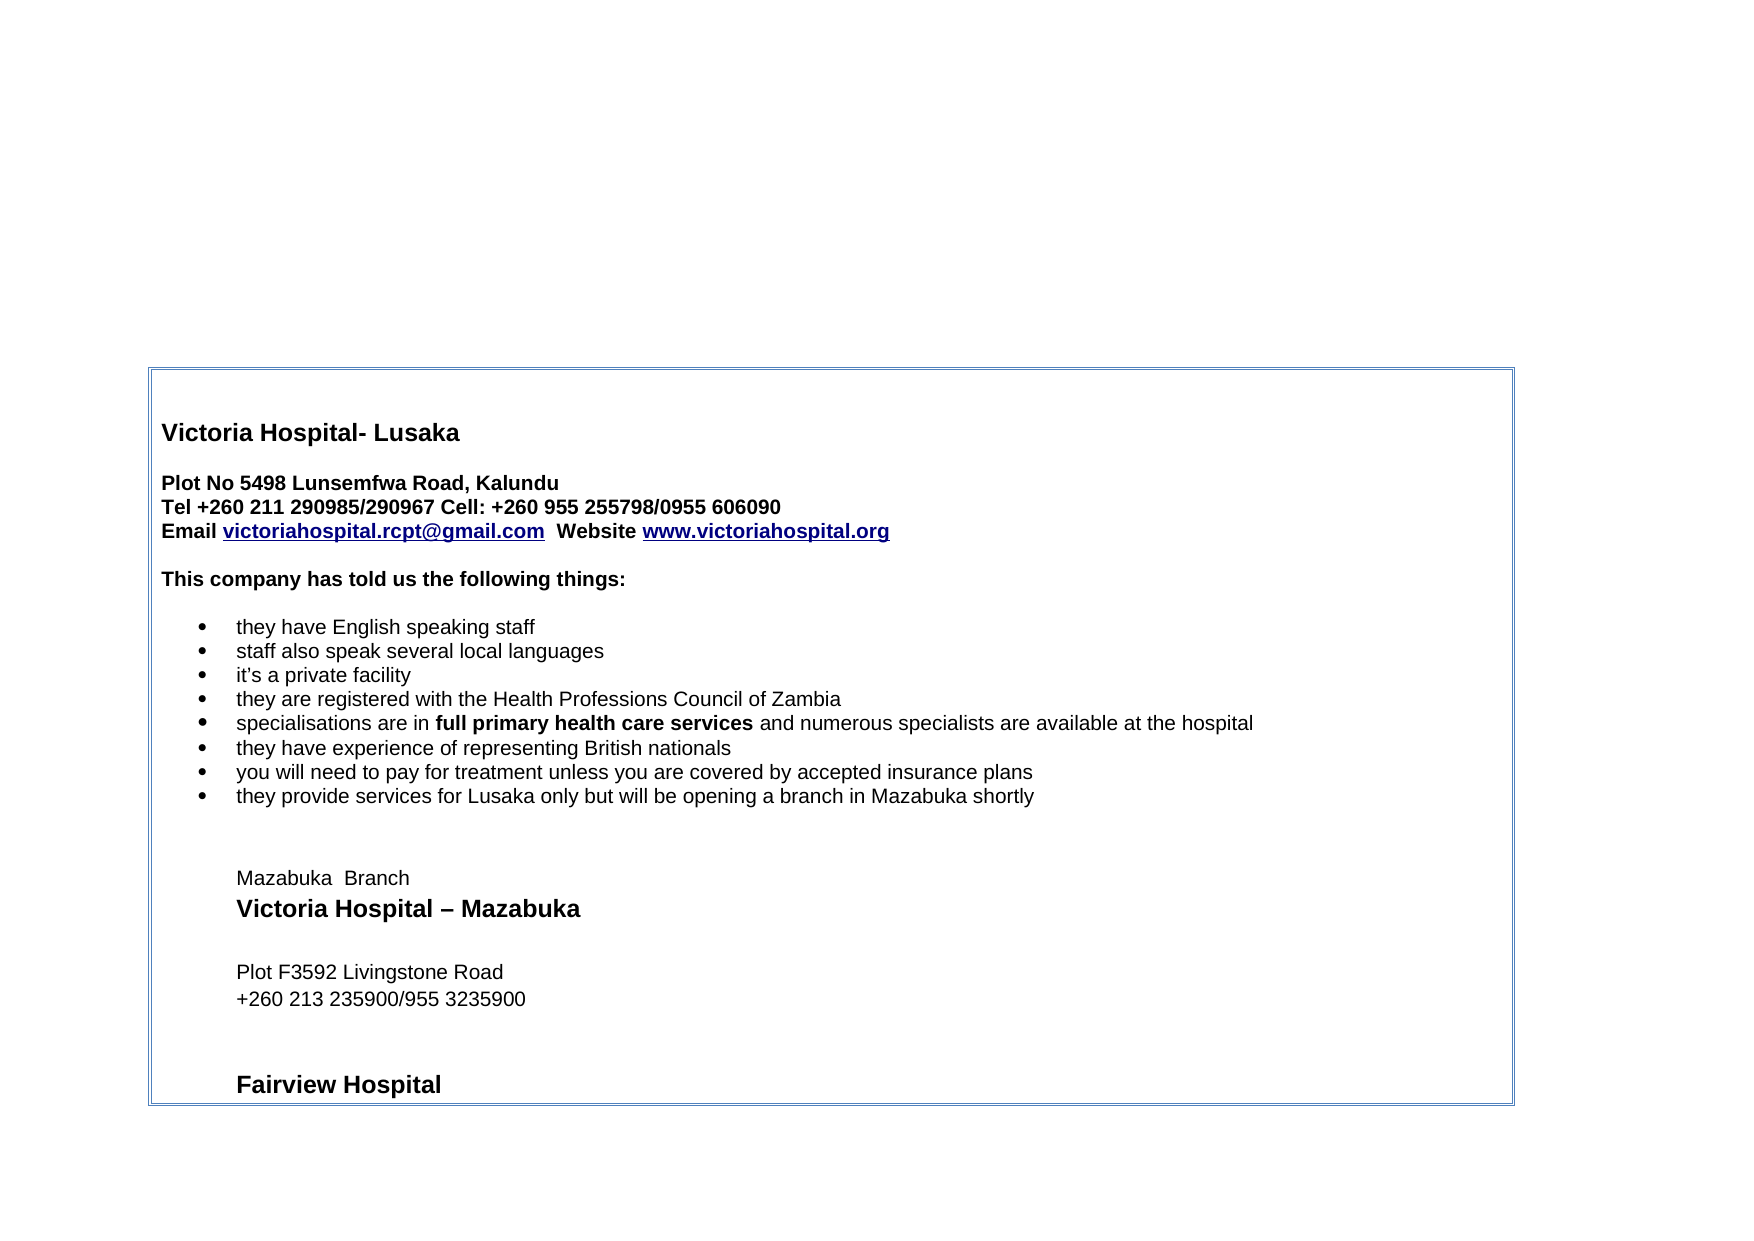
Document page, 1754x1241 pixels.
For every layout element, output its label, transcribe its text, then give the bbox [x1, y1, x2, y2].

table_header Victoria Hospital- Lusaka Plot No 5498 Lunsemfwa Road, Kalundu Tel +260 211 290985/290967 Cell: +260 955 255798/0955 606090 Email victoriahospital.rcpt@gmail.com Website www.victoriahospital.org This company has told us the following things: they have English speaking staff staff also speak several local languages it’s a private facility they are registered with the Health Professions Council of Zambia specialisations are in full primary health care services and numerous specialists are available at the hospital they have experience of representing British nationals you will need to pay for treatment unless you are covered by accepted insurance plans they provide services for Lusaka only but will be opening a branch in Mazabuka shortly Mazabuka Branch Victoria Hospital – Mazabuka Plot F3592 Livingstone Road +260 213 235900/955 3235900 Fairview Hospital [152, 370, 1512, 1103]
